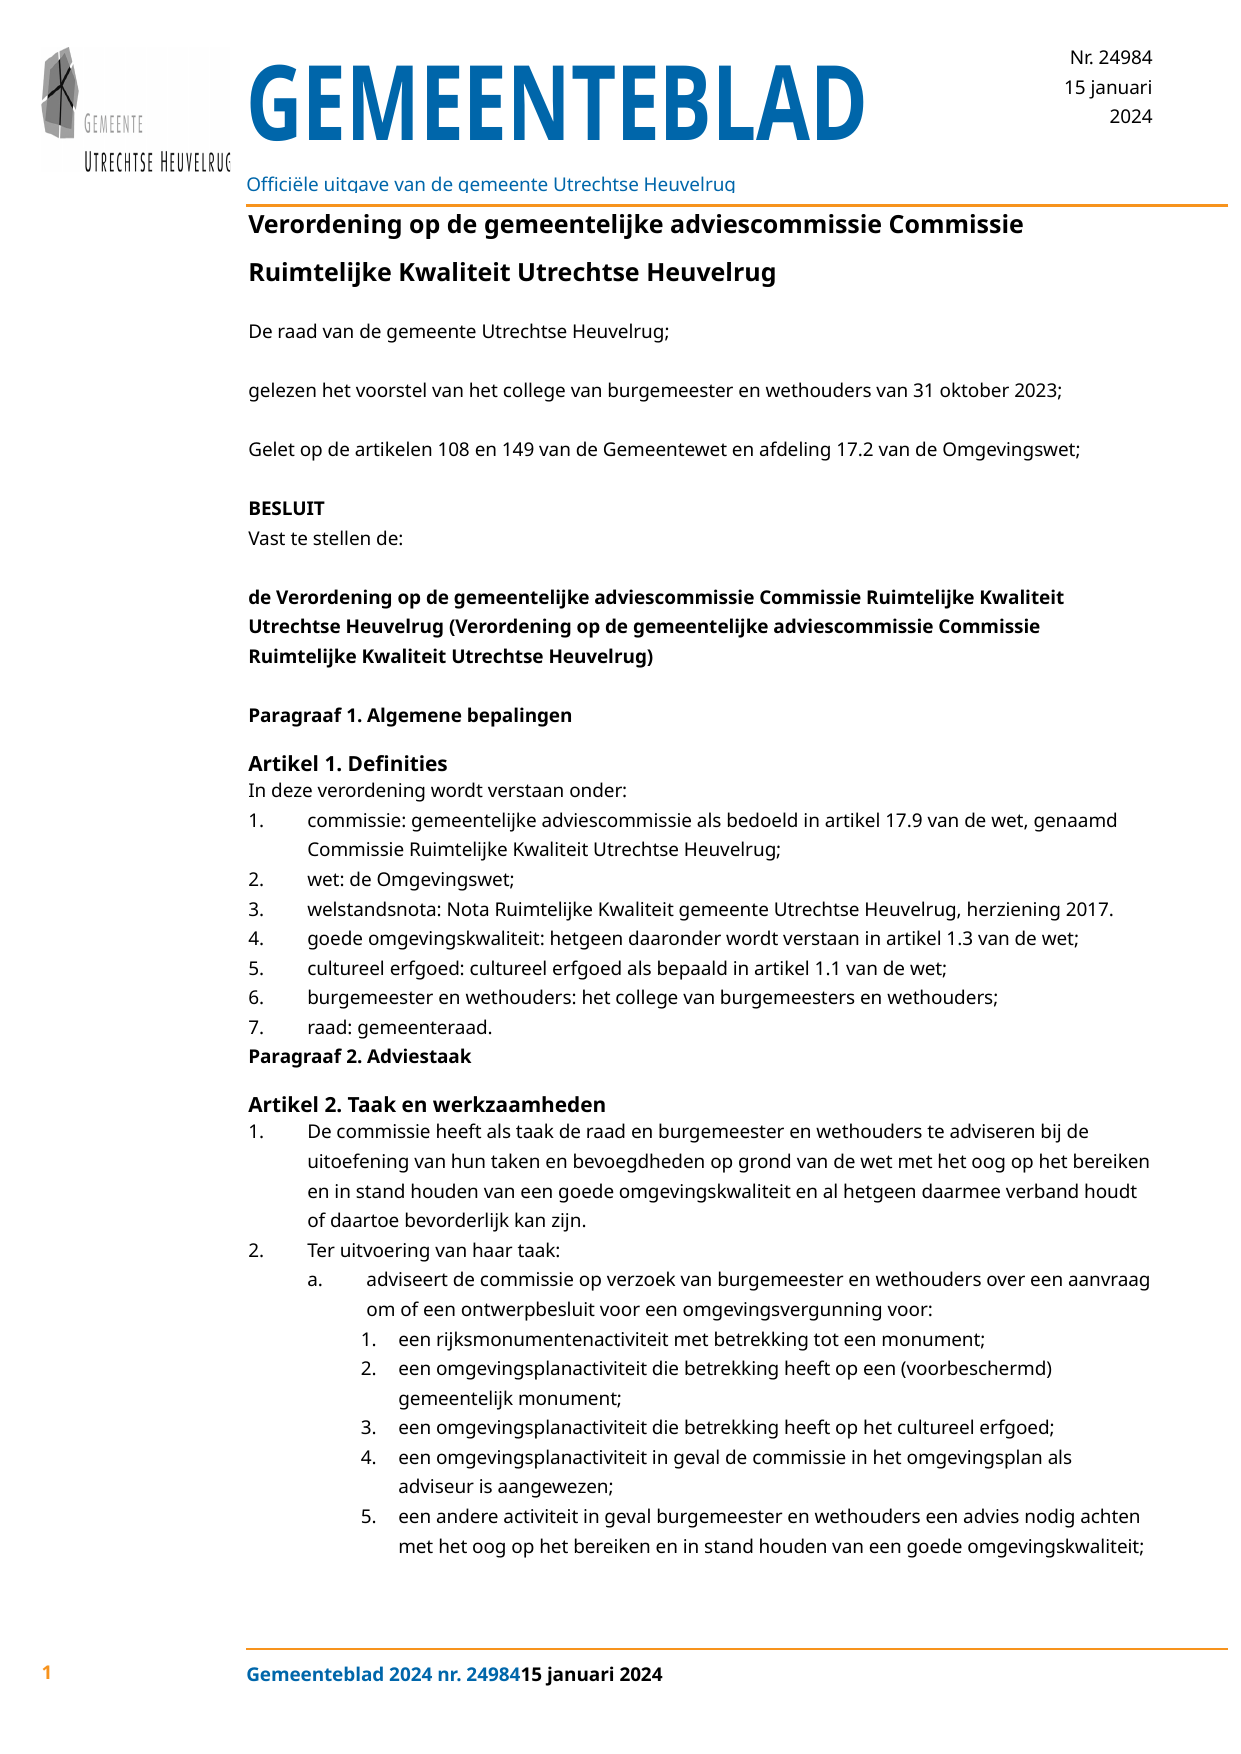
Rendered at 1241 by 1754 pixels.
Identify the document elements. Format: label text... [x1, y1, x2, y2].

list welstandsnota: Nota Ruimtelijke Kwaliteit gemeente Utrechtse Heuvelrug, herziening 2017. [248, 896, 1152, 922]
list wet: de Omgevingswet; [248, 866, 1152, 892]
list commissie: gemeentelijke adviescommissie als bedoeld in artikel 17.9 van de wet, genaamd Commissie Ruimtelijke Kwaliteit Utrechtse Heuvelrug; [248, 807, 1152, 862]
list burgemeester en wethouders: het college van burgemeesters en wethouders; [248, 984, 1152, 1010]
text Paragraaf 2. Adviestaak [248, 1044, 1152, 1069]
text Artikel 2. Taak en werkzaamheden [248, 1090, 1152, 1119]
list goede omgevingskwaliteit: hetgeen daaronder wordt verstaan in artikel 1.3 van de wet; [248, 925, 1152, 951]
text BESLUIT [248, 495, 1152, 521]
list adviseert de commissie op verzoek van burgemeester en wethouders over een aanvraag om of een ontwerpbesluit voor een omgevingsvergunning voor: [307, 1267, 1152, 1322]
text In deze verordening wordt verstaan onder: [248, 777, 1152, 803]
list een omgevingsplanactiviteit die betrekking heeft op een (voorbeschermd) gemeentelijk monument; [361, 1355, 1152, 1411]
text Artikel 1. Definities [248, 749, 1152, 777]
list een omgevingsplanactiviteit in geval de commissie in het omgevingsplan als adviseur is aangewezen; [361, 1444, 1152, 1499]
text Vast te stellen de: [248, 525, 1152, 551]
list een andere activiteit in geval burgemeester en wethouders een advies nodig achten met het oog op het bereiken en in stand houden van een goede omgevingskwaliteit; [361, 1503, 1152, 1559]
list raad: gemeenteraad. [248, 1014, 1152, 1040]
text Verordening op de gemeentelijke adviescommissie Commissie Ruimtelijke Kwaliteit Utrechtse Heuvelrug [248, 207, 1152, 288]
list een omgevingsplanactiviteit die betrekking heeft op het cultureel erfgoed; [361, 1414, 1152, 1440]
picture [41, 47, 231, 172]
text Gelet op de artikelen 108 en 149 van de Gemeentewet en afdeling 17.2 van de Omgevingswet; [248, 436, 1152, 462]
text De raad van de gemeente Utrechtse Heuvelrug; [248, 318, 1152, 344]
list cultureel erfgoed: cultureel erfgoed als bepaald in artikel 1.1 van de wet; [248, 955, 1152, 981]
list Ter uitvoering van haar taak: [248, 1237, 1152, 1263]
list De commissie heeft als taak de raad en burgemeester en wethouders te adviseren bij de uitoefening van hun taken en bevoegdheden op grond van de wet met het oog op het bereiken en in stand houden van een goede omgevingskwaliteit en al hetgeen daarmee verband houdt of daartoe bevorderlijk kan zijn. [248, 1119, 1152, 1233]
list een rijksmonumentenactiviteit met betrekking tot een monument; [361, 1326, 1152, 1352]
text Paragraaf 1. Algemene bepalingen [248, 702, 1152, 728]
text gelezen het voorstel van het college van burgemeester en wethouders van 31 oktober 2023; [248, 377, 1152, 403]
text de Verordening op de gemeentelijke adviescommissie Commissie Ruimtelijke Kwaliteit Utrechtse Heuvelrug (Verordening op de gemeentelijke adviescommissie Commissie Ruimtelijke Kwaliteit Utrechtse Heuvelrug) [248, 584, 1152, 669]
